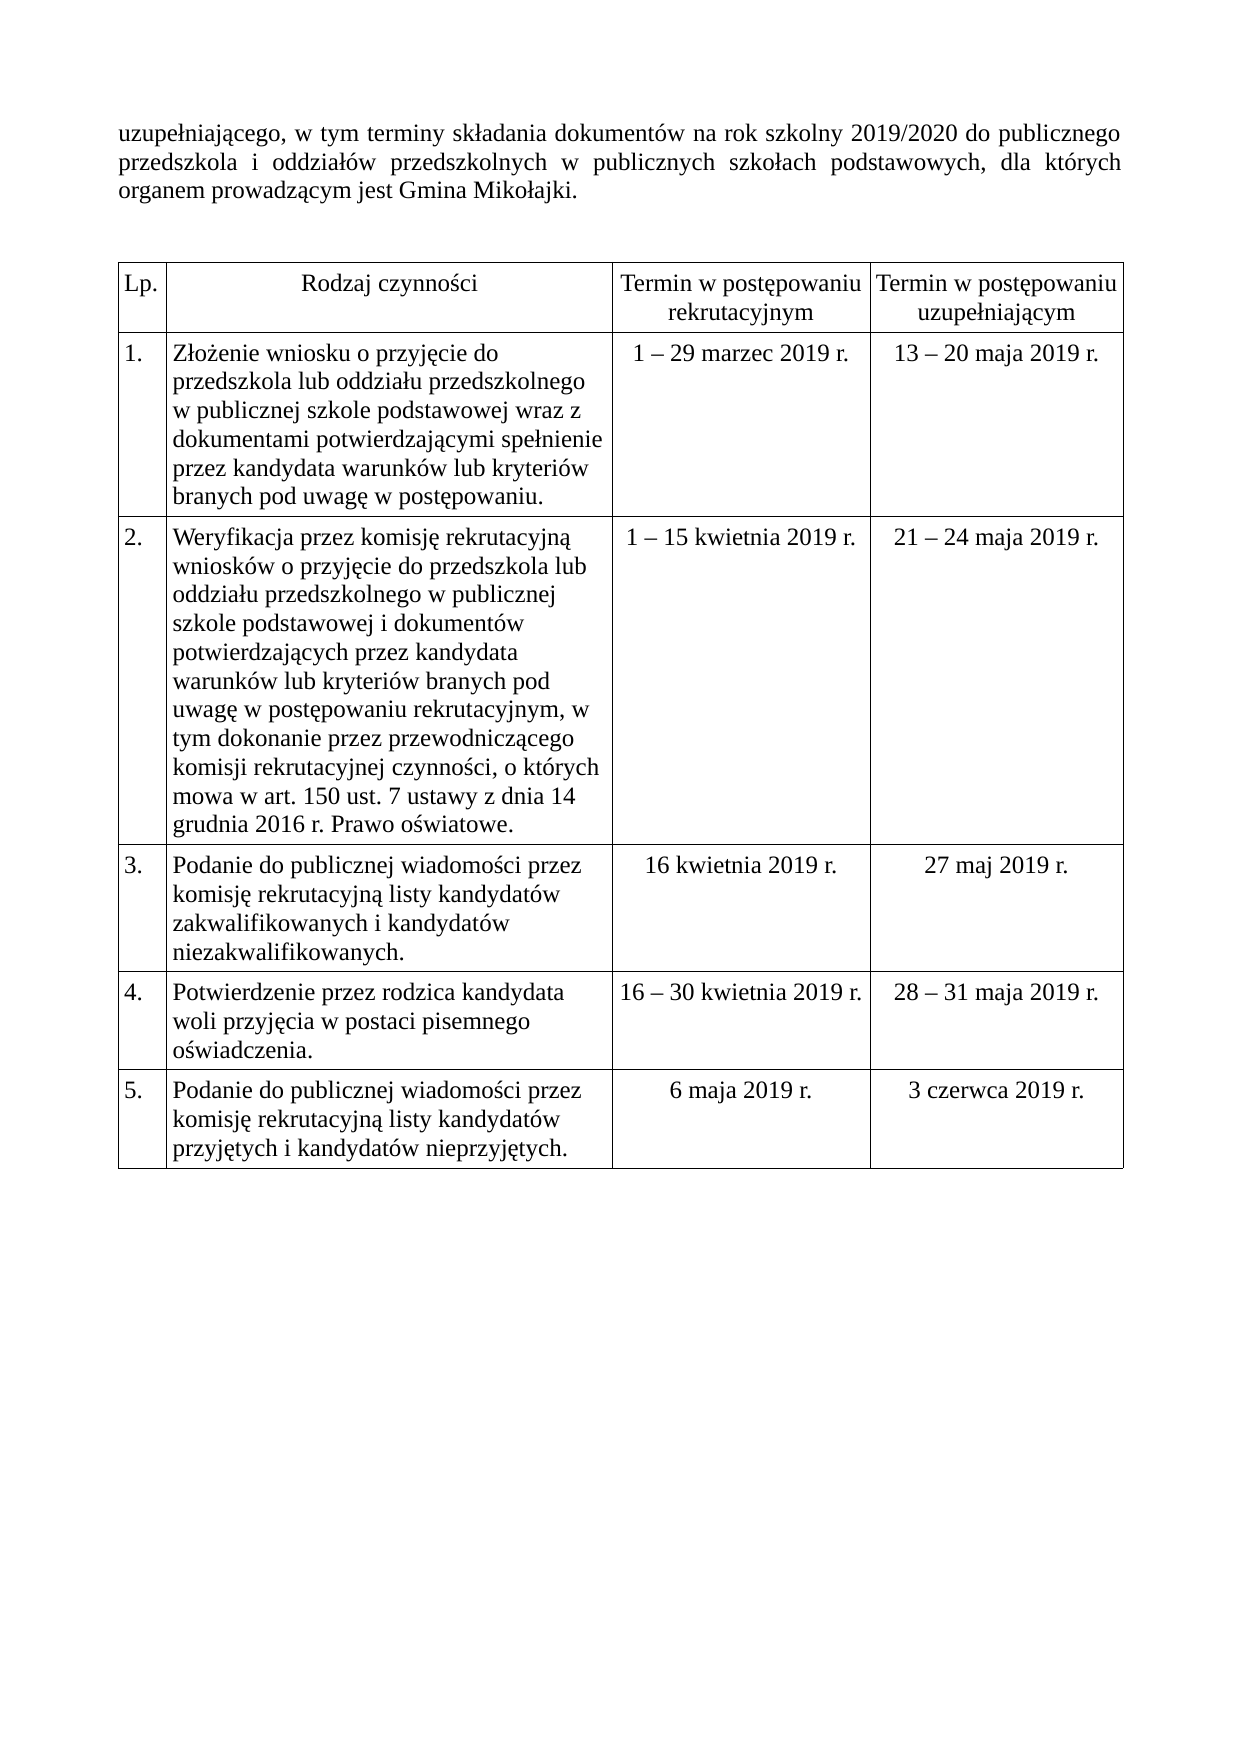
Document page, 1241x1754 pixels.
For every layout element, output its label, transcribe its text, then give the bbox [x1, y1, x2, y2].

table_cell Podanie do publicznej wiadomości przez komisję rekrutacyjną listy kandydatów zakwalifikowanych i kandydatów niezakwalifikowanych. [167, 845, 612, 971]
text uzupełniającego, w tym terminy składania dokumentów na rok szkolny 2019/2020 do publicznego przedszkola i oddziałów przedszkolnych w publicznych szkołach podstawowych, dla których organem prowadzącym jest Gmina Mikołajki. [118, 118, 1122, 204]
table_cell 27 maj 2019 r. [871, 845, 1123, 971]
table_cell 13 – 20 maja 2019 r. [871, 333, 1123, 516]
table_cell 1 – 29 marzec 2019 r. [613, 333, 870, 516]
table_cell Złożenie wniosku o przyjęcie do przedszkola lub oddziału przedszkolnego w publicznej szkole podstawowej wraz z dokumentami potwierdzającymi spełnienie przez kandydata warunków lub kryteriów branych pod uwagę w postępowaniu. [167, 333, 612, 516]
table_header Rodzaj czynności [167, 263, 612, 331]
table_cell Podanie do publicznej wiadomości przez komisję rekrutacyjną listy kandydatów przyjętych i kandydatów nieprzyjętych. [167, 1070, 612, 1167]
table_cell 3. [119, 845, 166, 971]
table_header Termin w postępowaniu rekrutacyjnym [613, 263, 870, 331]
table_cell 28 – 31 maja 2019 r. [871, 972, 1123, 1069]
table_cell 1 – 15 kwietnia 2019 r. [613, 517, 870, 844]
table_header Lp. [119, 263, 166, 331]
table_header Termin w postępowaniu uzupełniającym [871, 263, 1123, 331]
table_cell 5. [119, 1070, 166, 1167]
table_cell Potwierdzenie przez rodzica kandydata woli przyjęcia w postaci pisemnego oświadczenia. [167, 972, 612, 1069]
table_cell 3 czerwca 2019 r. [871, 1070, 1123, 1167]
table_cell Weryfikacja przez komisję rekrutacyjną wniosków o przyjęcie do przedszkola lub oddziału przedszkolnego w publicznej szkole podstawowej i dokumentów potwierdzających przez kandydata warunków lub kryteriów branych pod uwagę w postępowaniu rekrutacyjnym, w tym dokonanie przez przewodniczącego komisji rekrutacyjnej czynności, o których mowa w art. 150 ust. 7 ustawy z dnia 14 grudnia 2016 r. Prawo oświatowe. [167, 517, 612, 844]
table_cell 2. [119, 517, 166, 844]
table_cell 6 maja 2019 r. [613, 1070, 870, 1167]
table_cell 1. [119, 333, 166, 516]
table_cell 21 – 24 maja 2019 r. [871, 517, 1123, 844]
table_cell 16 kwietnia 2019 r. [613, 845, 870, 971]
table_cell 16 – 30 kwietnia 2019 r. [613, 972, 870, 1069]
table_cell 4. [119, 972, 166, 1069]
